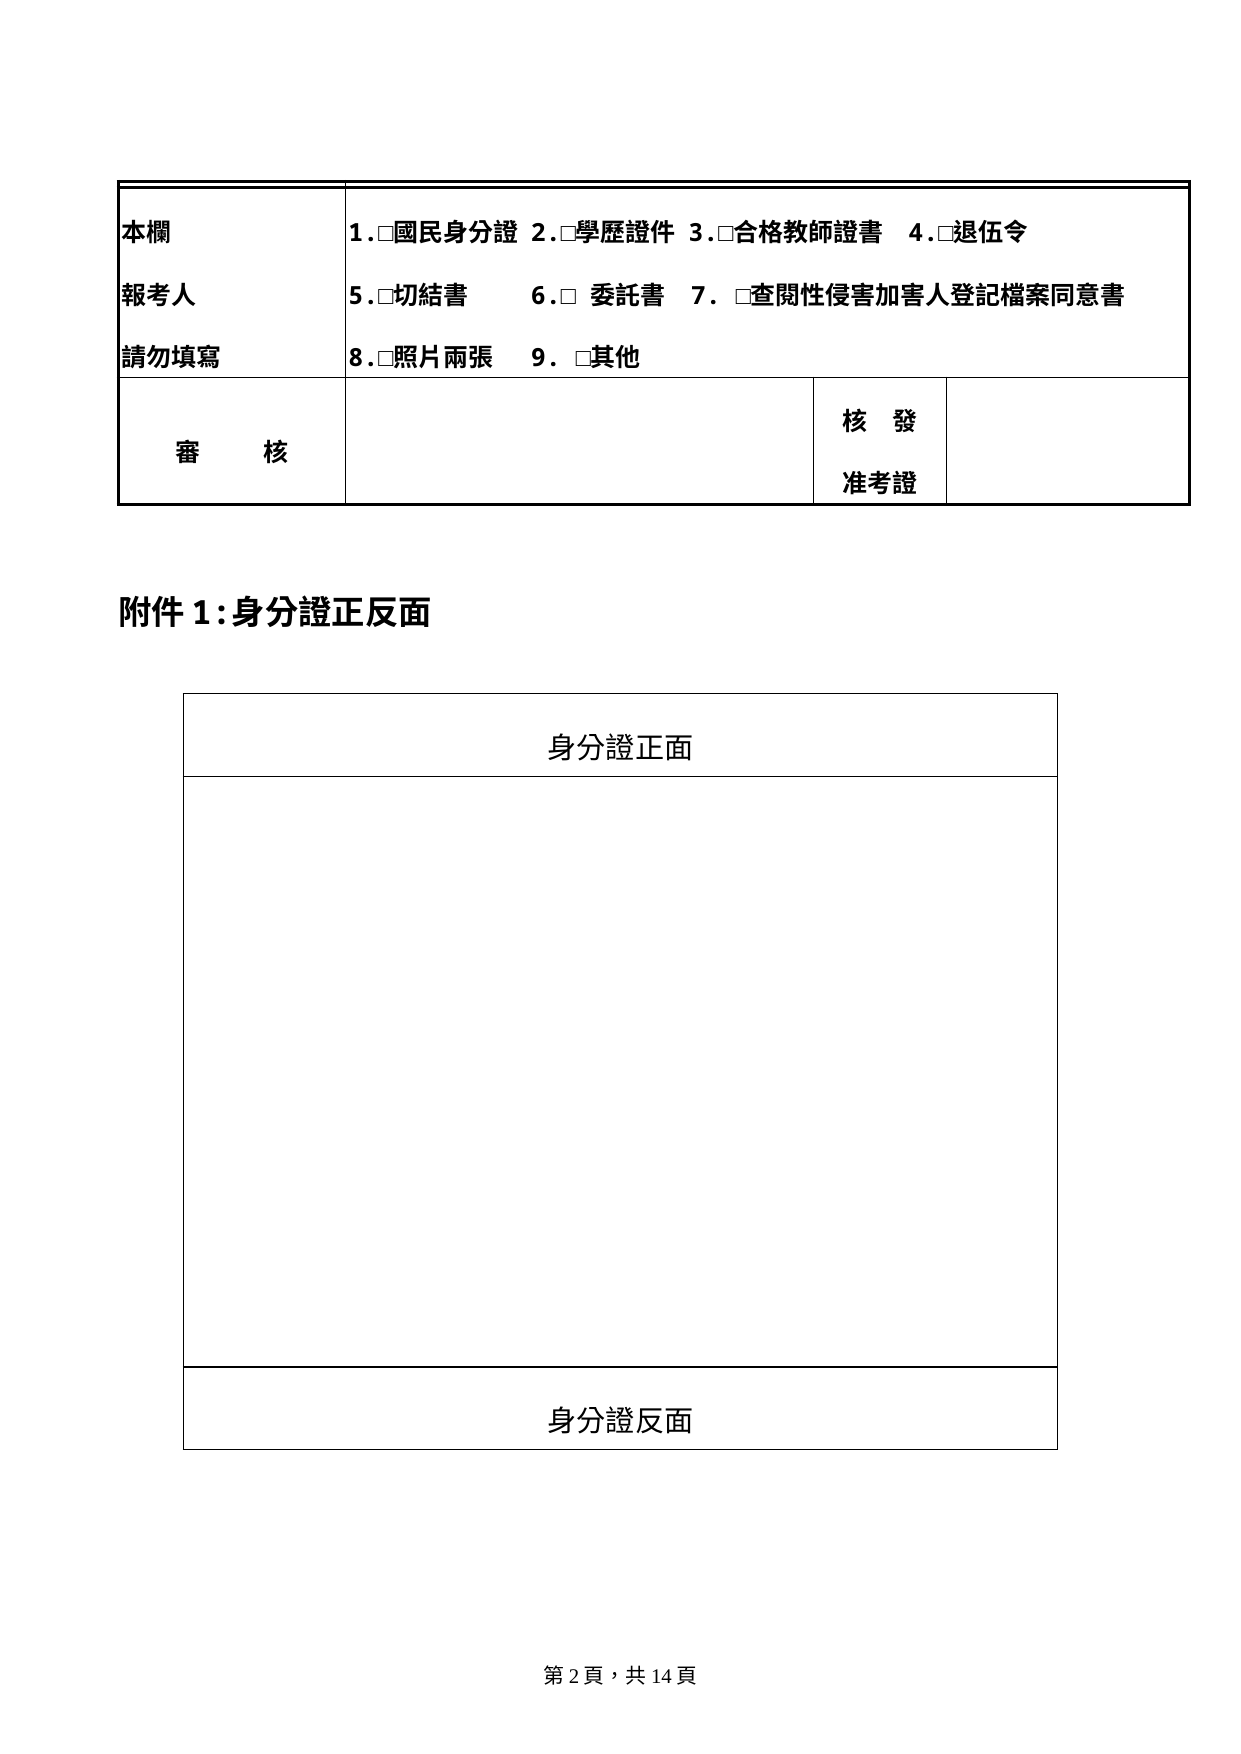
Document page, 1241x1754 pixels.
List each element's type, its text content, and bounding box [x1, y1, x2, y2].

table_header 身分證正面 [184, 694, 1057, 776]
table_cell 1.□國民身分證 2.□學歷證件 3.□合格教師證書 4.□退伍令 5.□切結書 6.□ 委託書 7. □查閱性侵害加害人登記檔案同意書 8.□照片兩張 9. □其他 [346, 189, 1188, 377]
table_cell 核 發 准考證 [814, 378, 946, 503]
table_cell 本欄 報考人 請勿填寫 [120, 189, 345, 377]
table_cell [184, 777, 1057, 1366]
table_cell [346, 378, 813, 503]
table_cell 審 核 [120, 378, 345, 503]
table_cell [947, 378, 1188, 503]
table_cell 身分證反面 [184, 1368, 1057, 1449]
text 附件1:身分證正反面 [118, 568, 1122, 631]
